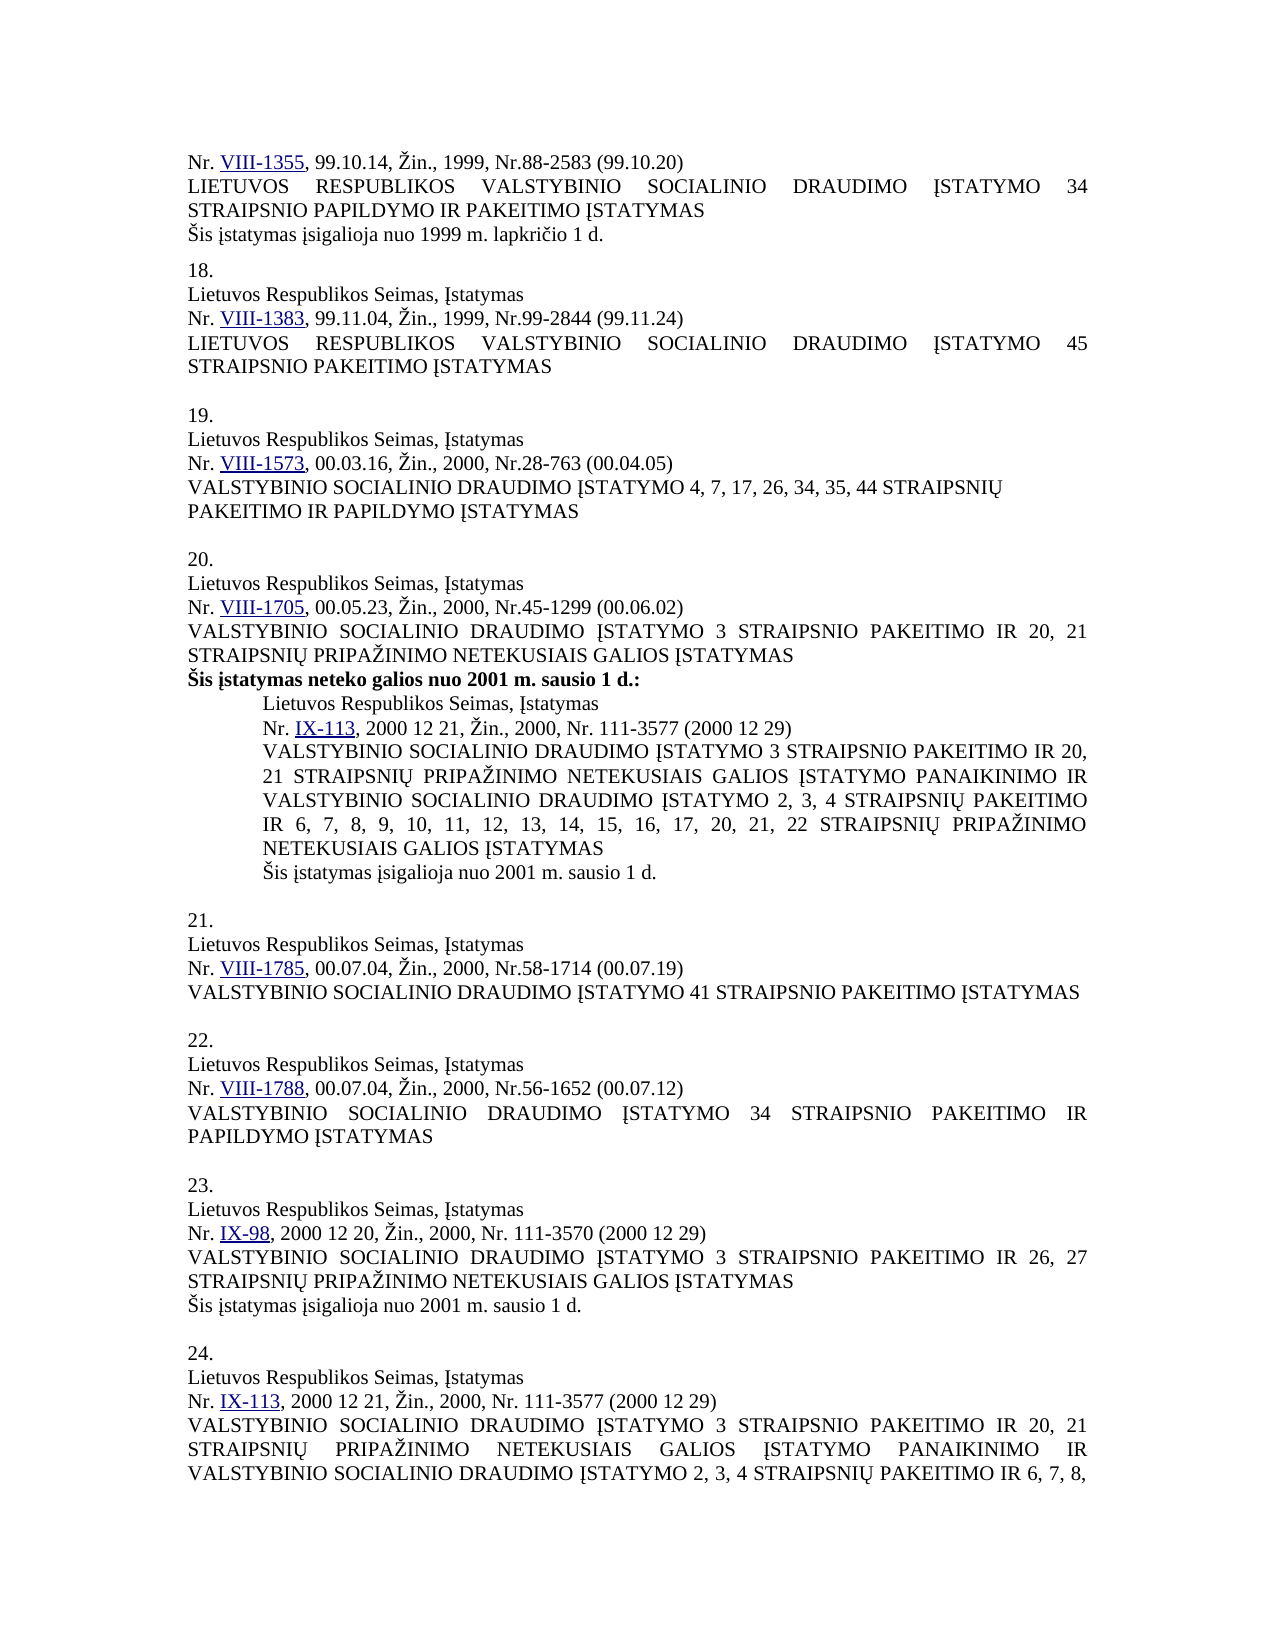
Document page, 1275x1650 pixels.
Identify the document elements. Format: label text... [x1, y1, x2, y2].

text Nr. VIII-1383, 99.11.04, Žin., 1999, Nr.99-2844 (99.11.24) [187, 306, 1088, 330]
text Nr. VIII-1785, 00.07.04, Žin., 2000, Nr.58-1714 (00.07.19) [187, 956, 1088, 980]
text Lietuvos Respublikos Seimas, Įstatymas [187, 282, 1088, 306]
text VALSTYBINIO SOCIALINIO DRAUDIMO ĮSTATYMO 3 STRAIPSNIO PAKEITIMO IR 20, 21 STRAIPSNIŲ PRIPAŽINIMO NETEKUSIAIS GALIOS ĮSTATYMO PANAIKINIMO IR VALSTYBINIO SOCIALINIO DRAUDIMO ĮSTATYMO 2, 3, 4 STRAIPSNIŲ PAKEITIMO IR 6, 7, 8, [187, 1413, 1088, 1485]
text 22. [187, 1028, 1088, 1052]
text VALSTYBINIO SOCIALINIO DRAUDIMO ĮSTATYMO 34 STRAIPSNIO PAKEITIMO IR PAPILDYMO ĮSTATYMAS [187, 1100, 1088, 1148]
text VALSTYBINIO SOCIALINIO DRAUDIMO ĮSTATYMO 3 STRAIPSNIO PAKEITIMO IR 20, 21 STRAIPSNIŲ PRIPAŽINIMO NETEKUSIAIS GALIOS ĮSTATYMO PANAIKINIMO IR VALSTYBINIO SOCIALINIO DRAUDIMO ĮSTATYMO 2, 3, 4 STRAIPSNIŲ PAKEITIMO IR 6, 7, 8, 9, 10, 11, 12, 13, 14, 15, 16, 17, 20, 21, 22 STRAIPSNIŲ PRIPAŽINIMO NETEKUSIAIS GALIOS ĮSTATYMAS [262, 739, 1088, 860]
text Šis įstatymas įsigalioja nuo 2001 m. sausio 1 d. [187, 1293, 1088, 1317]
text Nr. IX-98, 2000 12 20, Žin., 2000, Nr. 111-3570 (2000 12 29) [187, 1221, 1088, 1245]
text Lietuvos Respublikos Seimas, Įstatymas [187, 427, 1088, 451]
text Lietuvos Respublikos Seimas, Įstatymas [187, 571, 1088, 595]
text Nr. VIII-1573, 00.03.16, Žin., 2000, Nr.28-763 (00.04.05) [187, 451, 1088, 475]
text VALSTYBINIO SOCIALINIO DRAUDIMO ĮSTATYMO 3 STRAIPSNIO PAKEITIMO IR 26, 27 STRAIPSNIŲ PRIPAŽINIMO NETEKUSIAIS GALIOS ĮSTATYMAS [187, 1245, 1088, 1293]
text Lietuvos Respublikos Seimas, Įstatymas [187, 1197, 1088, 1221]
text Šis įstatymas įsigalioja nuo 1999 m. lapkričio 1 d. [187, 222, 1088, 246]
text 20. [187, 547, 1088, 571]
text Nr. VIII-1705, 00.05.23, Žin., 2000, Nr.45-1299 (00.06.02) [187, 595, 1088, 619]
text 19. [187, 403, 1088, 427]
text 21. [187, 908, 1088, 932]
text Lietuvos Respublikos Seimas, Įstatymas [187, 932, 1088, 956]
text 24. [187, 1341, 1088, 1365]
text VALSTYBINIO SOCIALINIO DRAUDIMO ĮSTATYMO 3 STRAIPSNIO PAKEITIMO IR 20, 21 STRAIPSNIŲ PRIPAŽINIMO NETEKUSIAIS GALIOS ĮSTATYMAS [187, 619, 1088, 667]
text Lietuvos Respublikos Seimas, Įstatymas [187, 1052, 1088, 1076]
text LIETUVOS RESPUBLIKOS VALSTYBINIO SOCIALINIO DRAUDIMO ĮSTATYMO 45 STRAIPSNIO PAKEITIMO ĮSTATYMAS [187, 330, 1088, 378]
text Lietuvos Respublikos Seimas, Įstatymas [187, 691, 1088, 715]
text Lietuvos Respublikos Seimas, Įstatymas [187, 1365, 1088, 1389]
text Šis įstatymas neteko galios nuo 2001 m. sausio 1 d.: [187, 667, 1088, 691]
text 23. [187, 1173, 1088, 1197]
text Nr. IX-113, 2000 12 21, Žin., 2000, Nr. 111-3577 (2000 12 29) [187, 1389, 1088, 1413]
text 18. [187, 258, 1088, 282]
text Nr. VIII-1355, 99.10.14, Žin., 1999, Nr.88-2583 (99.10.20) [187, 150, 1088, 174]
text LIETUVOS RESPUBLIKOS VALSTYBINIO SOCIALINIO DRAUDIMO ĮSTATYMO 34 STRAIPSNIO PAPILDYMO IR PAKEITIMO ĮSTATYMAS [187, 174, 1088, 222]
text VALSTYBINIO SOCIALINIO DRAUDIMO ĮSTATYMO 4, 7, 17, 26, 34, 35, 44 STRAIPSNIŲ PAKEITIMO IR PAPILDYMO ĮSTATYMAS [187, 475, 1088, 523]
text Nr. IX-113, 2000 12 21, Žin., 2000, Nr. 111-3577 (2000 12 29) [187, 715, 1088, 739]
text Šis įstatymas įsigalioja nuo 2001 m. sausio 1 d. [187, 860, 1088, 884]
text VALSTYBINIO SOCIALINIO DRAUDIMO ĮSTATYMO 41 STRAIPSNIO PAKEITIMO ĮSTATYMAS [187, 980, 1088, 1004]
text Nr. VIII-1788, 00.07.04, Žin., 2000, Nr.56-1652 (00.07.12) [187, 1076, 1088, 1100]
